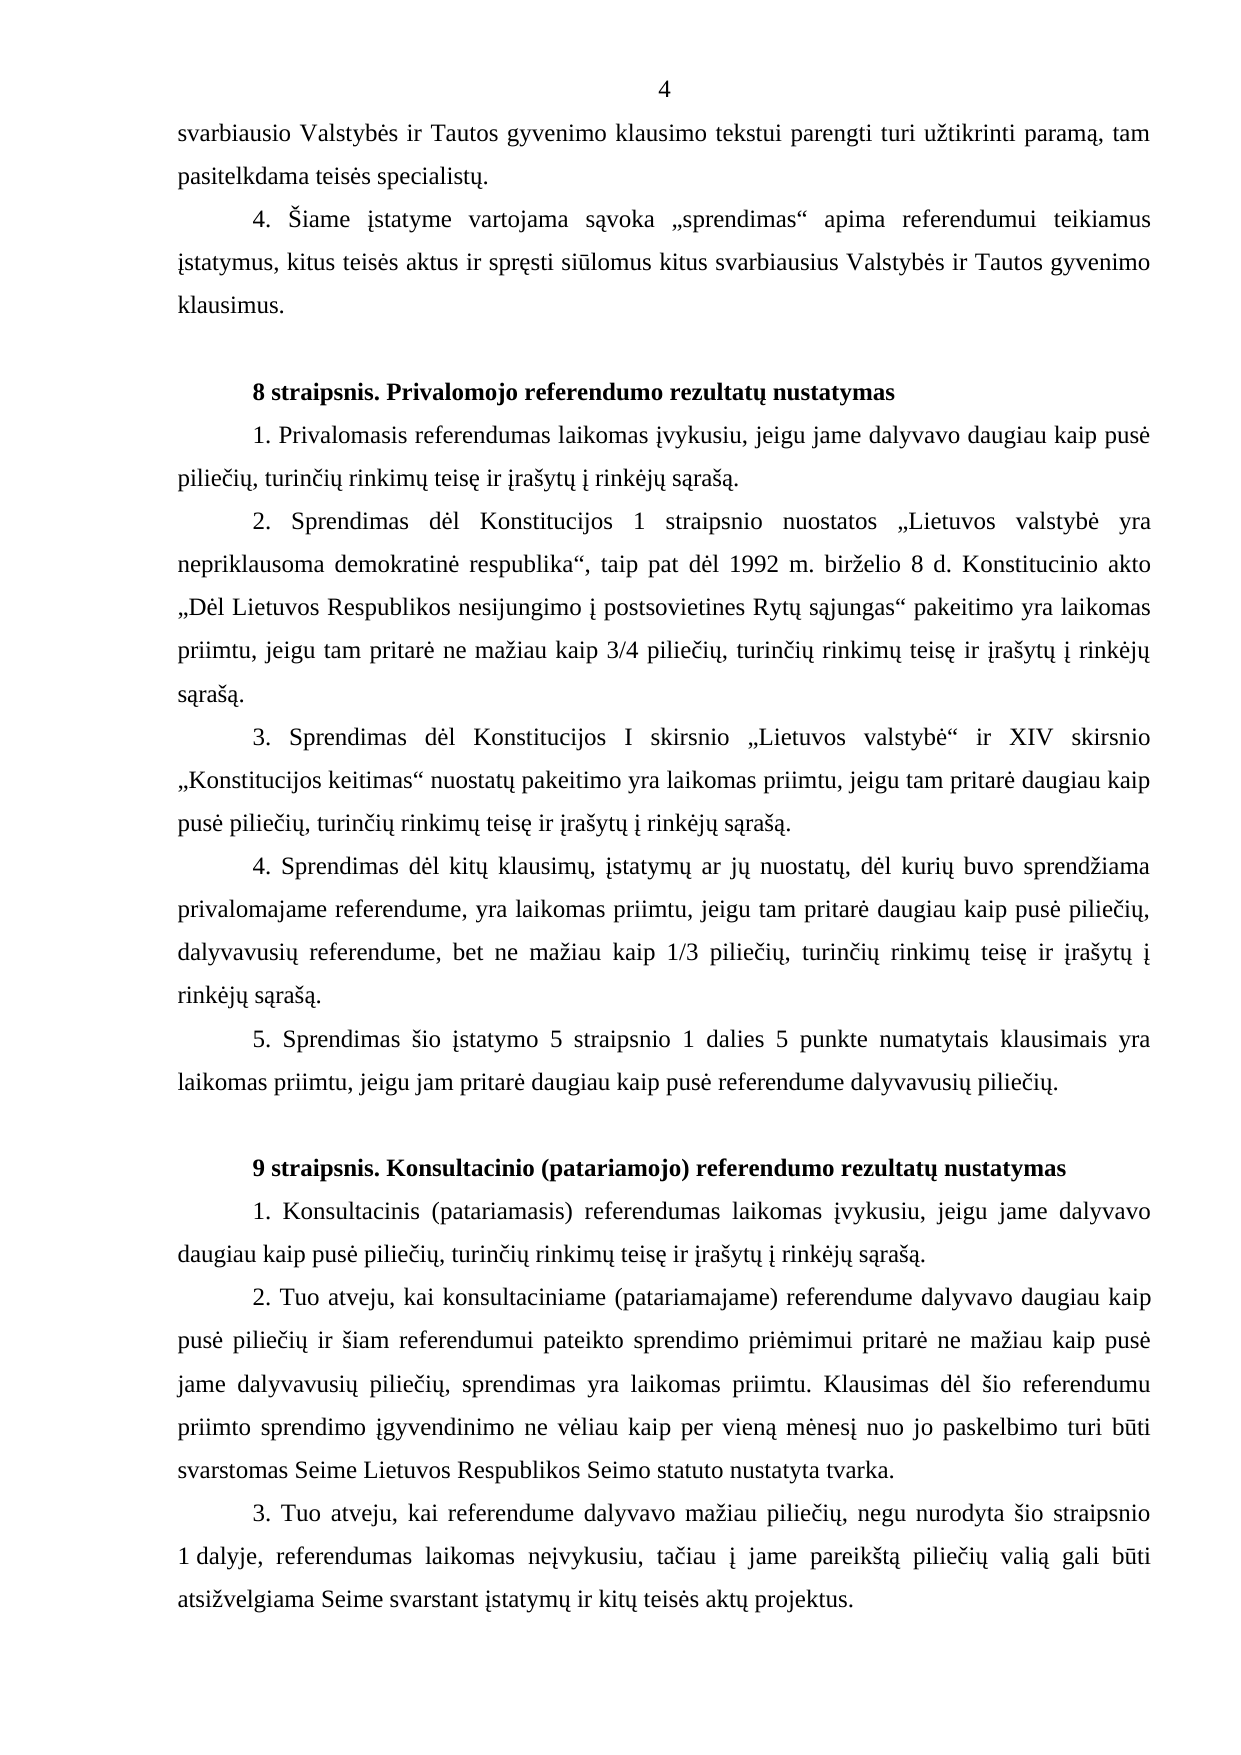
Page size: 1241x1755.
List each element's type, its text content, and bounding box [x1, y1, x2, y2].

text 8 straipsnis. Privalomojo referendumo rezultatų nustatymas [177, 377, 1152, 406]
text 2. Sprendimas dėl Konstitucijos 1 straipsnio nuostatos „Lietuvos valstybė yra nepriklausoma demokratinė respublika“, taip pat dėl 1992 m. birželio 8 d. Konstitucinio akto „Dėl Lietuvos Respublikos nesijungimo į postsovietines Rytų sąjungas“ pakeitimo yra laikomas priimtu, jeigu tam pritarė ne mažiau kaip 3/4 piliečių, turinčių rinkimų teisę ir įrašytų į rinkėjų sąrašą. [177, 506, 1152, 707]
text 1. Privalomasis referendumas laikomas įvykusiu, jeigu jame dalyvavo daugiau kaip pusė piliečių, turinčių rinkimų teisę ir įrašytų į rinkėjų sąrašą. [177, 420, 1152, 492]
text 3. Sprendimas dėl Konstitucijos I skirsnio „Lietuvos valstybė“ ir XIV skirsnio „Konstitucijos keitimas“ nuostatų pakeitimo yra laikomas priimtu, jeigu tam pritarė daugiau kaip pusė piliečių, turinčių rinkimų teisę ir įrašytų į rinkėjų sąrašą. [177, 722, 1152, 837]
text 4. Sprendimas dėl kitų klausimų, įstatymų ar jų nuostatų, dėl kurių buvo sprendžiama privalomajame referendume, yra laikomas priimtu, jeigu tam pritarė daugiau kaip pusė piliečių, dalyvavusių referendume, bet ne mažiau kaip 1/3 piliečių, turinčių rinkimų teisę ir įrašytų į rinkėjų sąrašą. [177, 851, 1152, 1009]
text 1. Konsultacinis (patariamasis) referendumas laikomas įvykusiu, jeigu jame dalyvavo daugiau kaip pusė piliečių, turinčių rinkimų teisę ir įrašytų į rinkėjų sąrašą. [177, 1196, 1152, 1268]
text 9 straipsnis. Konsultacinio (patariamojo) referendumo rezultatų nustatymas [177, 1153, 1152, 1182]
text 2. Tuo atveju, kai konsultaciniame (patariamajame) referendume dalyvavo daugiau kaip pusė piliečių ir šiam referendumui pateikto sprendimo priėmimui pritarė ne mažiau kaip pusė jame dalyvavusių piliečių, sprendimas yra laikomas priimtu. Klausimas dėl šio referendumu priimto sprendimo įgyvendinimo ne vėliau kaip per vieną mėnesį nuo jo paskelbimo turi būti svarstomas Seime Lietuvos Respublikos Seimo statuto nustatyta tvarka. [177, 1282, 1152, 1484]
text 4. Šiame įstatyme vartojama sąvoka „sprendimas“ apima referendumui teikiamus įstatymus, kitus teisės aktus ir spręsti siūlomus kitus svarbiausius Valstybės ir Tautos gyvenimo klausimus. [177, 204, 1152, 319]
text svarbiausio Valstybės ir Tautos gyvenimo klausimo tekstui parengti turi užtikrinti paramą, tam pasitelkdama teisės specialistų. [177, 118, 1152, 190]
text 3. Tuo atveju, kai referendume dalyvavo mažiau piliečių, negu nurodyta šio straipsnio 1 dalyje, referendumas laikomas neįvykusiu, tačiau į jame pareikštą piliečių valią gali būti atsižvelgiama Seime svarstant įstatymų ir kitų teisės aktų projektus. [177, 1498, 1152, 1613]
text 5. Sprendimas šio įstatymo 5 straipsnio 1 dalies 5 punkte numatytais klausimais yra laikomas priimtu, jeigu jam pritarė daugiau kaip pusė referendume dalyvavusių piliečių. [177, 1024, 1152, 1096]
